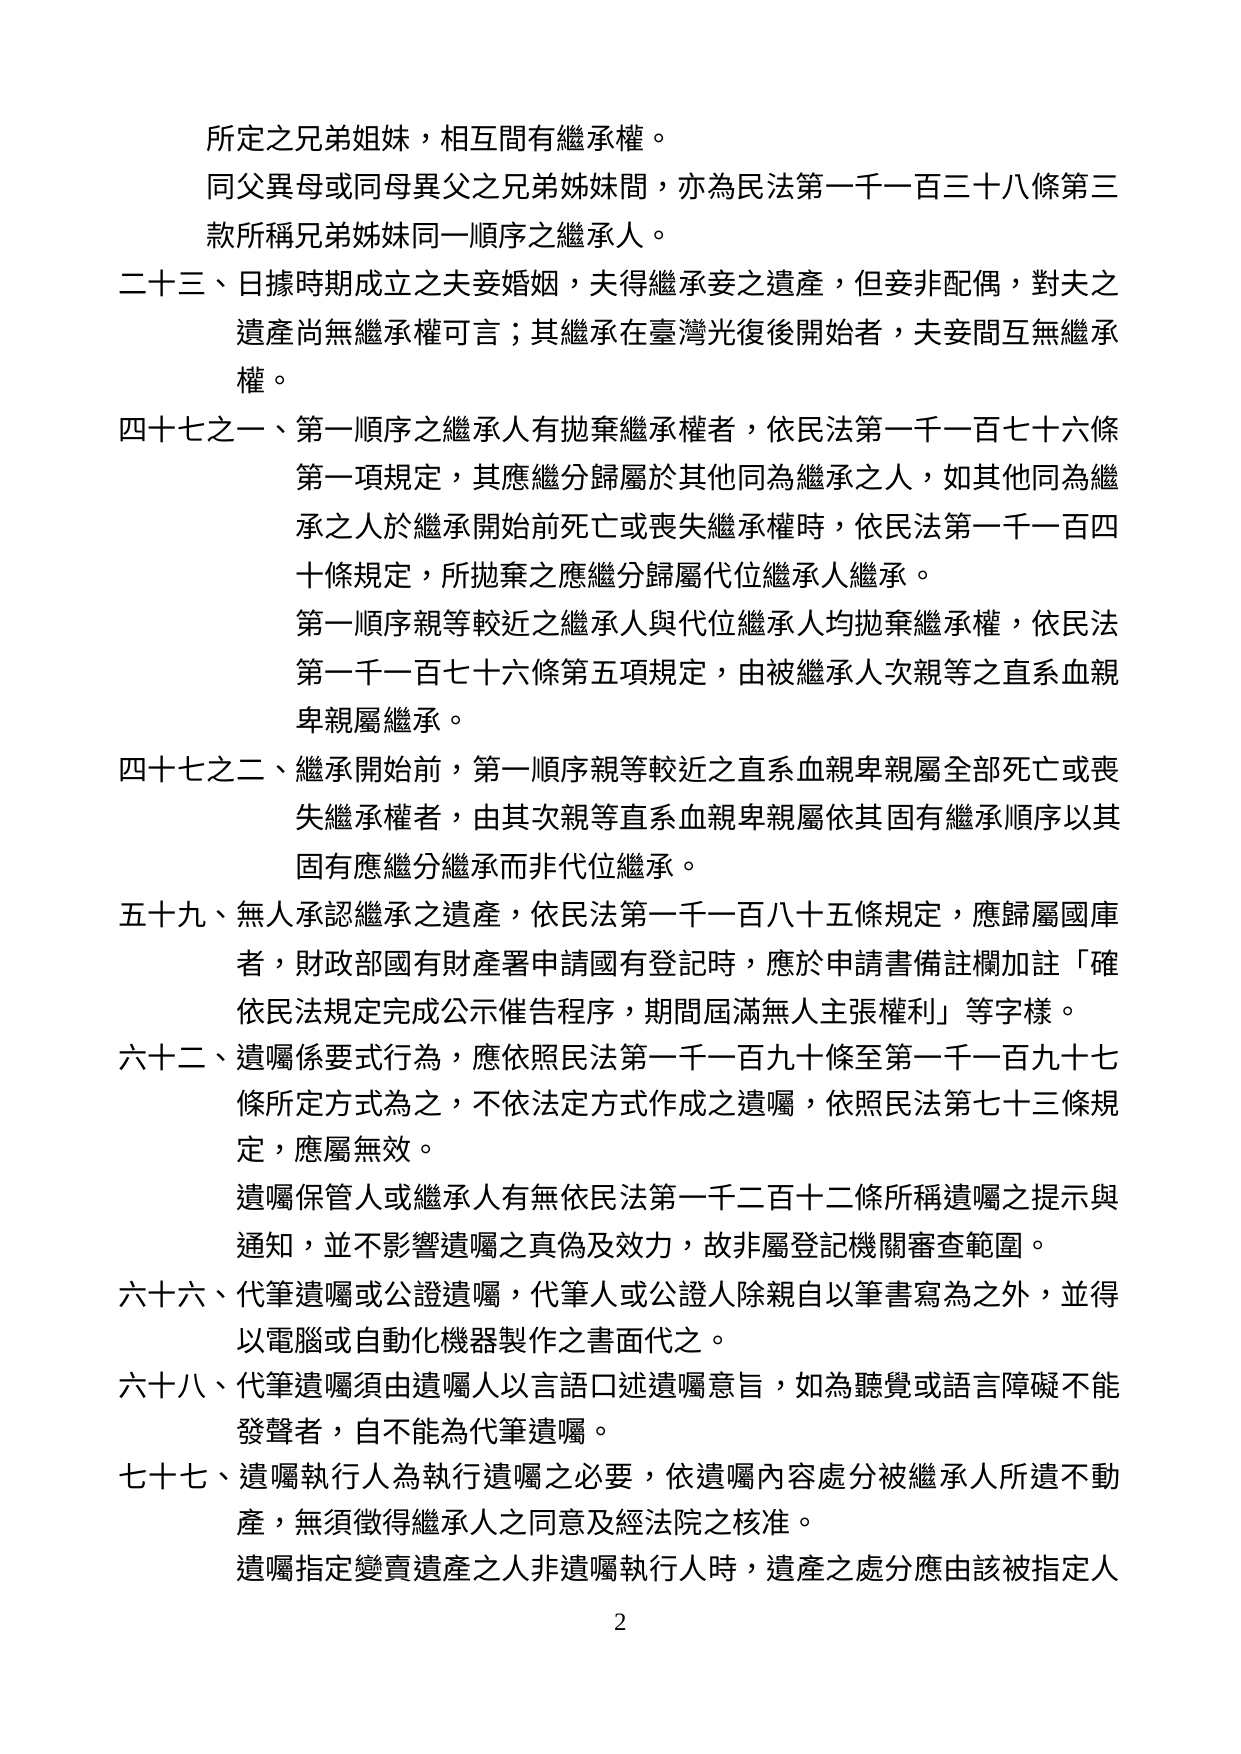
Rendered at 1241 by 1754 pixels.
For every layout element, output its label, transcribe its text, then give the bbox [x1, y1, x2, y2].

text 七十七、遺囑執行人為執行遺囑之必要，依遺囑內容處分被繼承人所遺不動產，無須徵得繼承人之同意及經法院之核准。 [118, 1457, 1122, 1542]
text 六十六、代筆遺囑或公證遺囑，代筆人或公證人除親自以筆書寫為之外，並得以電腦或自動化機器製作之書面代之。 [118, 1271, 1122, 1359]
text 第一順序親等較近之繼承人與代位繼承人均拋棄繼承權，依民法第一千一百七十六條第五項規定，由被繼承人次親等之直系血親卑親屬繼承。 [295, 601, 1122, 740]
text 所定之兄弟姐妹，相互間有繼承權。 [118, 118, 1122, 158]
text 同父異母或同母異父之兄弟姊妹間，亦為民法第一千一百三十八條第三款所稱兄弟姊妹同一順序之繼承人。 [207, 164, 1122, 254]
text 六十八、代筆遺囑須由遺囑人以言語口述遺囑意旨，如為聽覺或語言障礙不能發聲者，自不能為代筆遺囑。 [118, 1365, 1122, 1451]
text 二十三、日據時期成立之夫妾婚姻，夫得繼承妾之遺產，但妾非配偶，對夫之遺產尚無繼承權可言；其繼承在臺灣光復後開始者，夫妾間互無繼承權。 [118, 261, 1122, 400]
text 五十九、無人承認繼承之遺產，依民法第一千一百八十五條規定，應歸屬國庫者，財政部國有財產署申請國有登記時，應於申請書備註欄加註「確依民法規定完成公示催告程序，期間屆滿無人主張權利」等字樣。 [118, 892, 1122, 1031]
text 遺囑指定變賣遺產之人非遺囑執行人時，遺產之處分應由該被指定人 [236, 1548, 1122, 1588]
text 四十七之一、第一順序之繼承人有拋棄繼承權者，依民法第一千一百七十六條第一項規定，其應繼分歸屬於其他同為繼承之人，如其他同為繼承之人於繼承開始前死亡或喪失繼承權時，依民法第一千一百四十條規定，所拋棄之應繼分歸屬代位繼承人繼承。 [118, 406, 1122, 594]
text 六十二、遺囑係要式行為，應依照民法第一千一百九十條至第一千一百九十七條所定方式為之，不依法定方式作成之遺囑，依照民法第七十三條規定，應屬無效。 [118, 1037, 1122, 1168]
text 遺囑保管人或繼承人有無依民法第一千二百十二條所稱遺囑之提示與通知，並不影響遺囑之真偽及效力，故非屬登記機關審查範圍。 [236, 1174, 1122, 1265]
text 四十七之二、繼承開始前，第一順序親等較近之直系血親卑親屬全部死亡或喪失繼承權者，由其次親等直系血親卑親屬依其固有繼承順序以其固有應繼分繼承而非代位繼承。 [118, 746, 1122, 886]
